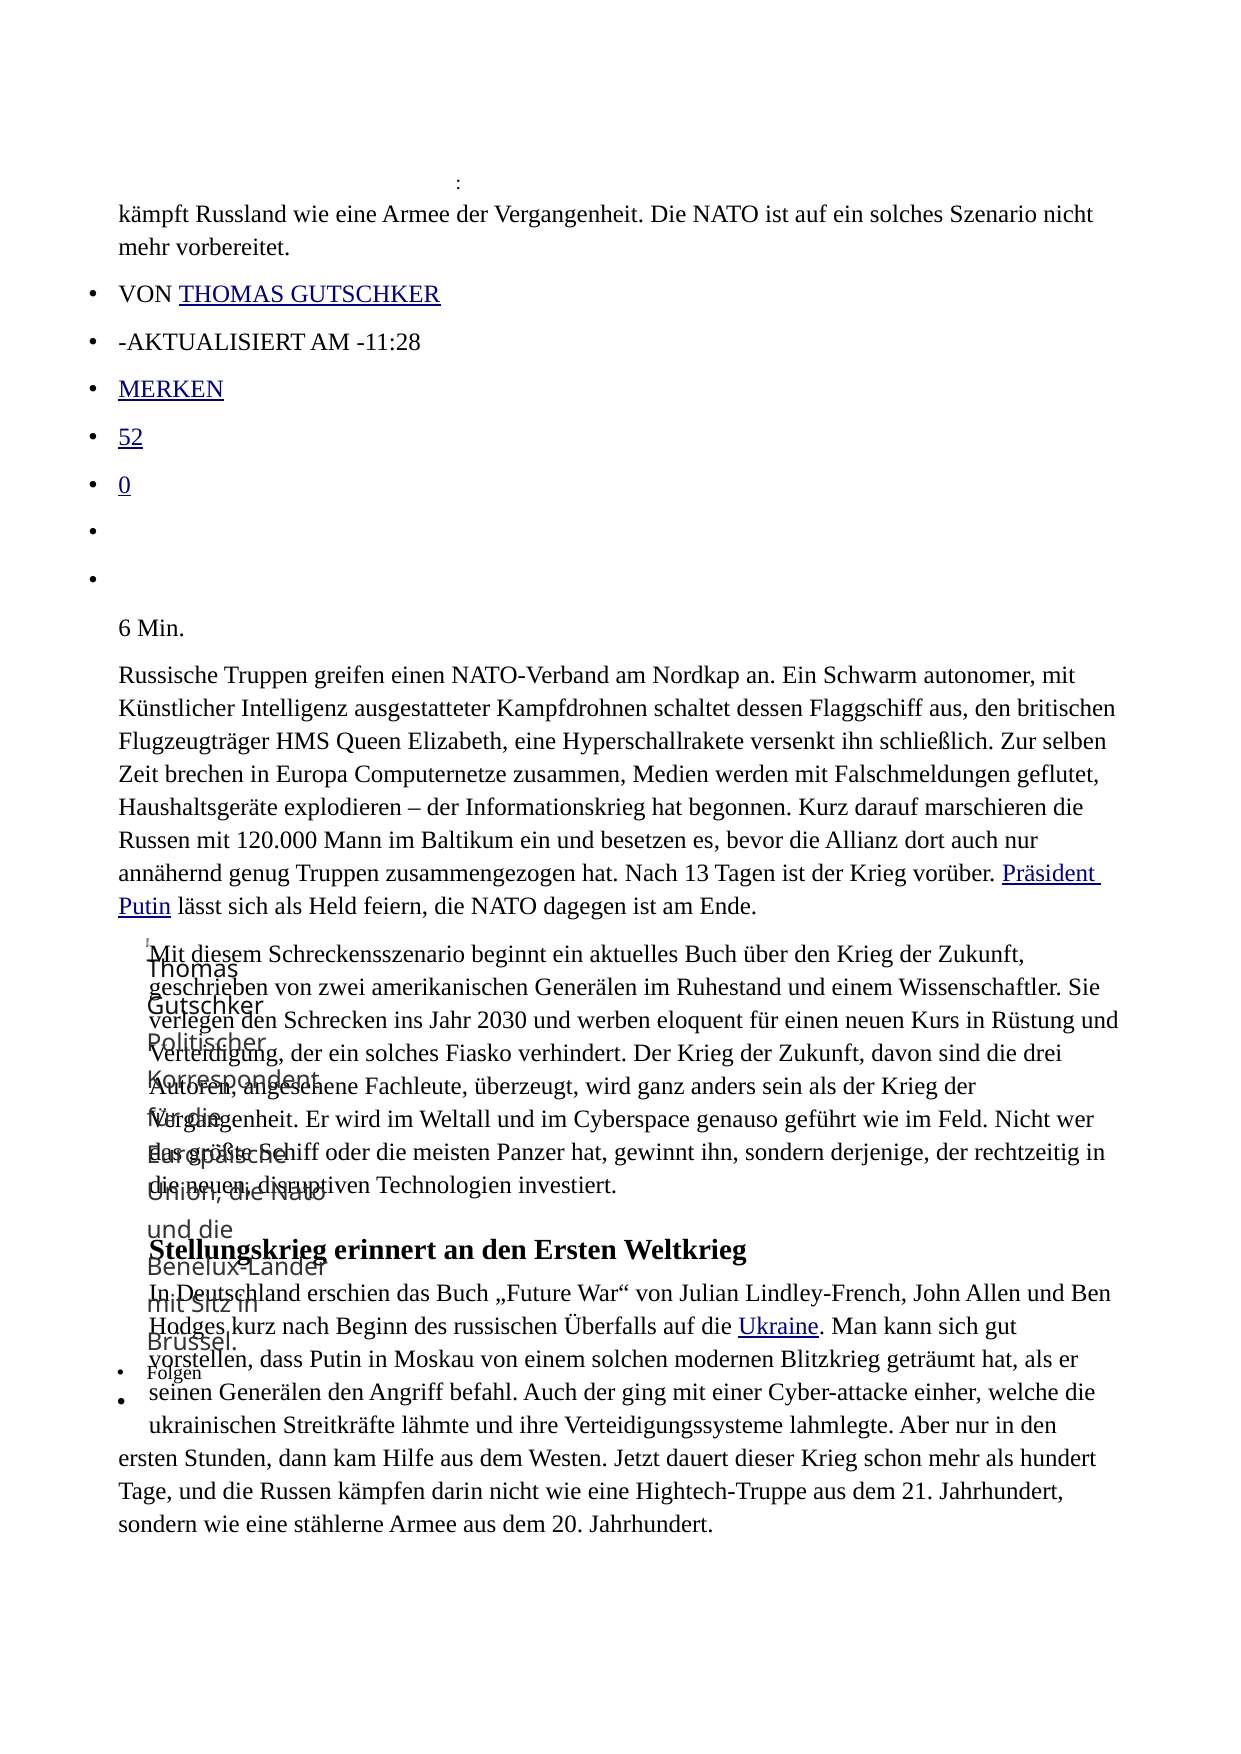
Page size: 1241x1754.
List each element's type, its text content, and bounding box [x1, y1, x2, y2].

list 52 [118, 422, 1122, 451]
list VON THOMAS GUTSCHKER [118, 279, 1122, 308]
text Russische Truppen greifen einen NATO-Verband am Nordkap an. Ein Schwarm autonomer, mit Künstlicher Intelligenz ausgestatteter Kampfdrohnen schaltet dessen Flaggschiff aus, den britischen Flugzeugträger HMS Queen Elizabeth, eine Hyperschallrakete versenkt ihn schließlich. Zur selben Zeit brechen in Europa Computernetze zusammen, Medien werden mit Falschmeldungen geflutet, Haushaltsgeräte explodieren – der Informationskrieg hat begonnen. Kurz darauf marschieren die Russen mit 120.000 Mann im Baltikum ein und besetzen es, bevor die Allianz dort auch nur annähernd genug Truppen zusammengezogen hat. Nach 13 Tagen ist der Krieg vorüber. Präsident Putin lässt sich als Held feiern, die NATO dagegen ist am Ende. [118, 660, 1122, 920]
list MERKEN [118, 374, 1122, 403]
text 6 Min. [118, 613, 1122, 641]
list 0 [118, 470, 1122, 498]
text Die Schlacht um Kiew konnte die Ukraine mit mobilen, kleinen Waffen gewinnen. Im Donbass aber kämpft Russland wie eine Armee der Vergangenheit. Die NATO ist auf ein solches Szenario nicht mehr vorbereitet. [0, 166, 1122, 261]
list -AKTUALISIERT AM -11:28 [118, 327, 1122, 356]
text In Deutschland erschien das Buch „Future War“ von Julian Lindley-French, John Allen und Ben Hodges kurz nach Beginn des russischen Überfalls auf die Ukraine. Man kann sich gut vorstellen, dass Putin in Moskau von einem solchen modernen Blitzkrieg geträumt hat, als er seinen Generälen den Angriff befahl. Auch der ging mit einer Cyber-attacke einher, welche die ukrainischen Streitkräfte lähmte und ihre Verteidigungssysteme lahmlegte. Aber nur in den ersten Stunden, dann kam Hilfe aus dem Westen. Jetzt dauert dieser Krieg schon mehr als hundert Tage, und die Russen kämpfen darin nicht wie eine Hightech-Truppe aus dem 21. Jahrhundert, sondern wie eine stählerne Armee aus dem 20. Jahrhundert. [118, 1278, 1122, 1538]
subtitle Stellungskrieg erinnert an den Ersten Weltkrieg [149, 1232, 1122, 1266]
subtitle RUSSISCHE KRIEGSTAKTIKEin Gegner wie aus dem 20. Jahrhundert [213, 166, 1240, 199]
text Mit diesem Schreckensszenario beginnt ein aktuelles Buch über den Krieg der Zukunft, geschrieben von zwei amerikanischen Generälen im Ruhestand und einem Wissenschaftler. Sie verlegen den Schrecken ins Jahr 2030 und werben eloquent für einen neuen Kurs in Rüstung und Verteidigung, der ein solches Fiasko verhindert. Der Krieg der Zukunft, davon sind die drei Autoren, angesehene Fachleute, überzeugt, wird ganz anders sein als der Krieg der Vergangenheit. Er wird im Weltall und im Cyberspace genauso geführt wie im Feld. Nicht wer das größte Schiff oder die meisten Panzer hat, gewinnt ihn, sondern derjenige, der rechtzeitig in die neuen, disruptiven Technologien investiert. [118, 939, 1122, 1416]
